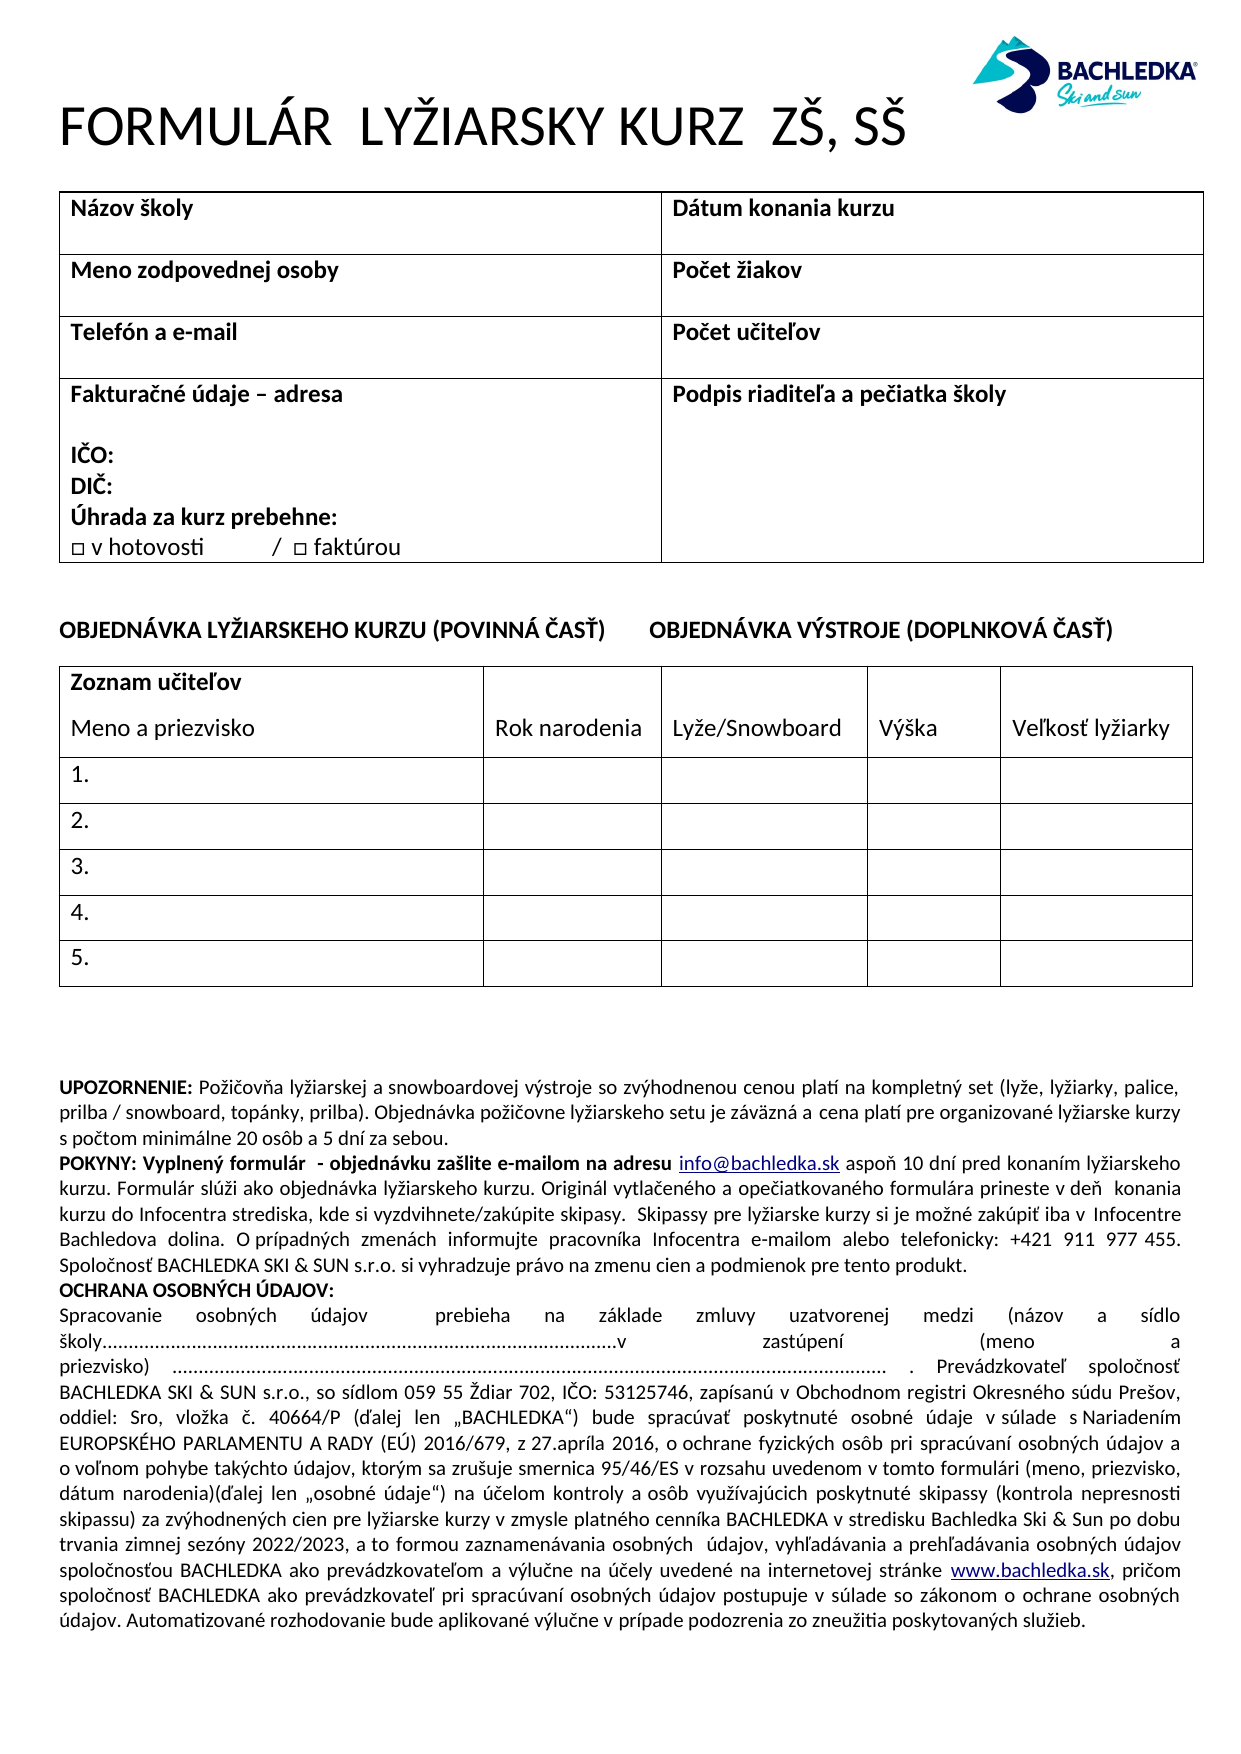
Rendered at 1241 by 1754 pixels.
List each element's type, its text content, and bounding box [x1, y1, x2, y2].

table_header Výška [868, 667, 1000, 757]
table_cell Počet žiakov [662, 255, 1203, 316]
table_cell [662, 758, 867, 803]
table_cell [868, 850, 1000, 894]
table_header Dátum konania kurzu [662, 193, 1203, 253]
table_cell [662, 804, 867, 849]
table_cell 2. [60, 804, 483, 849]
table_cell 5. [60, 941, 483, 986]
table_cell [484, 850, 661, 894]
table_cell [868, 804, 1000, 849]
table_cell [1001, 896, 1192, 940]
table_cell Meno zodpovednej osoby [60, 255, 661, 316]
table_header Lyže/Snowboard [662, 667, 867, 757]
table_cell 3. [60, 850, 483, 894]
text POKYNY: Vyplnený formulár - objednávku zašlite e-mailom na adresu info@bachledka.sk aspoň 10 dní pred konaním lyžiarskeho kurzu. Formulár slúži ako objednávka lyžiarskeho kurzu. Originál vytlačeného a opečiatkovaného formulára prineste v deň konania kurzu do Infocentra strediska, kde si vyzdvihnete/zakúpite skipasy. Skipassy pre lyžiarske kurzy si je možné zakúpiť iba v Infocentre Bachledova dolina. O prípadných zmenách informujte pracovníka Infocentra e-mailom alebo telefonicky: +421 911 977 455. Spoločnosť BACHLEDKA SKI & SUN s.r.o. si vyhradzuje právo na zmenu cien a podmienok pre tento produkt. [59, 1150, 1181, 1277]
table_header Zoznam učiteľov Meno a priezvisko [60, 667, 483, 757]
table_cell [1001, 850, 1192, 894]
table_cell Podpis riaditeľa a pečiatka školy [662, 379, 1203, 562]
table_cell [484, 896, 661, 940]
table_cell Fakturačné údaje – adresa IČO: DIČ: Úhrada za kurz prebehne: □ v hotovosti / □ faktúrou [60, 379, 661, 562]
table_cell [1001, 941, 1192, 986]
table_cell Počet učiteľov [662, 317, 1203, 378]
table_header Názov školy [60, 193, 661, 253]
text OBJEDNÁVKA LYŽIARSKEHO KURZU (POVINNÁ ČASŤ) OBJEDNÁVKA VÝSTROJE (DOPLNKOVÁ ČASŤ) [59, 614, 1181, 645]
table_cell [868, 896, 1000, 940]
table_cell [484, 804, 661, 849]
table_cell 1. [60, 758, 483, 803]
table_cell 4. [60, 896, 483, 940]
table_header Veľkosť lyžiarky [1001, 667, 1192, 757]
table_cell [662, 850, 867, 894]
table_cell [1001, 758, 1192, 803]
table_cell Telefón a e-mail [60, 317, 661, 378]
table_header Rok narodenia [484, 667, 661, 757]
table_cell [662, 941, 867, 986]
table_cell [484, 758, 661, 803]
text Spracovanie osobných údajov prebieha na základe zmluvy uzatvorenej medzi (názov a sídlo školy..................................................................................................v zastúpení (meno a priezvisko) ........................................................................................................................................ . Prevádzkovateľ spoločnosť BACHLEDKA SKI & SUN s.r.o., so sídlom 059 55 Ždiar 702, IČO: 53125746, zapísanú v Obchodnom registri Okresného súdu Prešov, oddiel: Sro, vložka č. 40664/P (ďalej len „BACHLEDKA“) bude spracúvať poskytnuté osobné údaje v súlade s Nariadením EUROPSKÉHO PARLAMENTU A RADY (EÚ) 2016/679, z 27.apríla 2016, o ochrane fyzických osôb pri spracúvaní osobných údajov a o voľnom pohybe takýchto údajov, ktorým sa zrušuje smernica 95/46/ES v rozsahu uvedenom v tomto formulári (meno, priezvisko, dátum narodenia)(ďalej len „osobné údaje“) na účelom kontroly a osôb využívajúcich poskytnuté skipassy (kontrola nepresnosti skipassu) za zvýhodnených cien pre lyžiarske kurzy v zmysle platného cenníka BACHLEDKA v stredisku Bachledka Ski & Sun po dobu trvania zimnej sezóny 2022/2023, a to formou zaznamenávania osobných údajov, vyhľadávania a prehľadávania osobných údajov spoločnosťou BACHLEDKA ako prevádzkovateľom a výlučne na účely uvedené na internetovej stránke www.bachledka.sk, pričom spoločnosť BACHLEDKA ako prevádzkovateľ pri spracúvaní osobných údajov postupuje v súlade so zákonom o ochrane osobných údajov. Automatizované rozhodovanie bude aplikované výlučne v prípade podozrenia zo zneužitia poskytovaných služieb. [59, 1303, 1181, 1633]
table_cell [662, 896, 867, 940]
table_cell [484, 941, 661, 986]
table_cell [868, 758, 1000, 803]
table_cell [1001, 804, 1192, 849]
text UPOZORNENIE: Požičovňa lyžiarskej a snowboardovej výstroje so zvýhodnenou cenou platí na kompletný set (lyže, lyžiarky, palice, prilba / snowboard, topánky, prilba). Objednávka požičovne lyžiarskeho setu je záväzná a cena platí pre organizované lyžiarske kurzy s počtom minimálne 20 osôb a 5 dní za sebou. [59, 1074, 1181, 1150]
text OCHRANA OSOBNÝCH ÚDAJOV: [59, 1277, 1181, 1303]
table_cell [868, 941, 1000, 986]
text FORMULÁR LYŽIARSKY KURZ ZŠ, SŠ [59, 89, 1181, 160]
